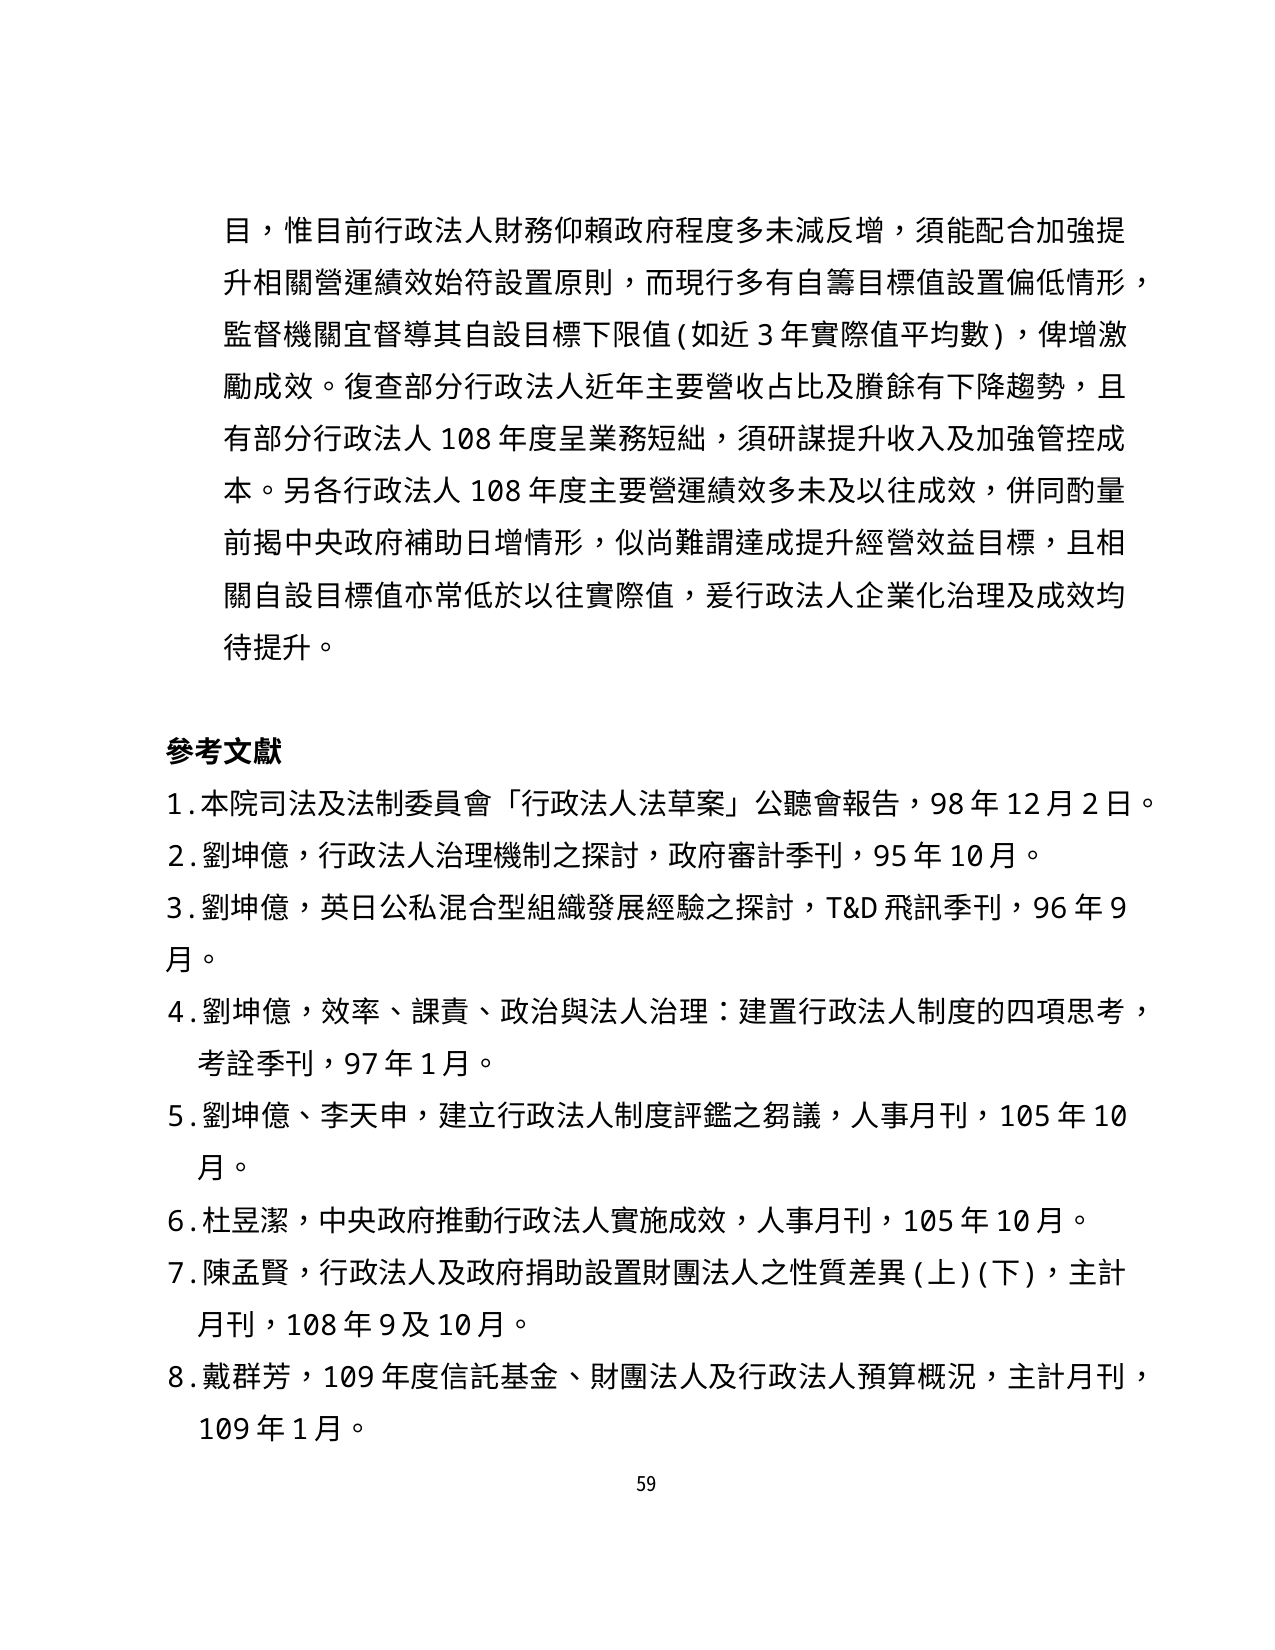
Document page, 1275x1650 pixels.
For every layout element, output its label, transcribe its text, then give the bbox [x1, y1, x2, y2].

text 設置行政法人主要係為運用其彈性機制以改善提供公共服務之效率及品質。依規定我國行政法人設置須符合：1.具有專業需求或須強化成本效益及經營效能者。2.不適合由政府機關推動，亦不宜交由民間辦理者。3.所涉公權力行使程度較低者等3項要件；而自107年1月後不再限制行政法人設立個數，行政法人之設置改依個案審議辦理，爰須妥慎規劃並審慎核定增置公共事務類型及個案，避免輕易以增加效益為名大幅增設，而目前相關設置之效益性及合理性評估尚簡略，監督機關辦理有關作業容待精進。查目前部分行政法人專業職位尚依賴短期計畫性人力支援，爰宜加強整體性檢討與訓練及管理；另有專業職位之專業人才占比下降及增加員額多屬非專業職位者，或有未能適當進用兼具外語能力之專業人才等情形，均須妥予檢討改善，俾增用人效益。另查行政法人之自籌比率達成率為其年度績效主要考評項目，惟目前行政法人財務仰賴政府程度多未減反增，須能配合加強提升相關營運績效始符設置原則，而現行多有自籌目標值設置偏低情形，監督機關宜督導其自設目標下限值(如近3年實際值平均數)，俾增激勵成效。復查部分行政法人近年主要營收占比及賸餘有下降趨勢，且有部分行政法人108年度呈業務短絀，須研謀提升收入及加強管控成本。另各行政法人108年度主要營運績效多未及以往成效，併同酌量前揭中央政府補助日增情形，似尚難謂達成提升經營效益目標，且相關自設目標值亦常低於以往實際值，爰行政法人企業化治理及成效均待提升。 [224, 200, 1127, 668]
text 6.杜昱潔，中央政府推動行政法人實施成效，人事月刊，105年10月。 [167, 1189, 1127, 1241]
text 7.陳孟賢，行政法人及政府捐助設置財團法人之性質差異(上)(下)，主計月刊，108年9及10月。 [167, 1241, 1127, 1346]
text 1.本院司法及法制委員會「行政法人法草案」公聽會報告，98年12月2日。 [165, 773, 1151, 825]
text 2.劉坤億，行政法人治理機制之探討，政府審計季刊，95年10月。 [167, 825, 1127, 877]
text 5.劉坤億、李天申，建立行政法人制度評鑑之芻議，人事月刊，105年10月。 [167, 1085, 1127, 1189]
text 4.劉坤億，效率、課責、政治與法人治理：建置行政法人制度的四項思考，考詮季刊，97年1月。 [167, 981, 1127, 1085]
text 參考文獻 [165, 721, 1127, 773]
text 8.戴群芳，109年度信託基金、財團法人及行政法人預算概況，主計月刊，109年1月。 [167, 1346, 1127, 1450]
text 3.劉坤億，英日公私混合型組織發展經驗之探討，T&D飛訊季刊，96年9月。 [165, 877, 1127, 981]
